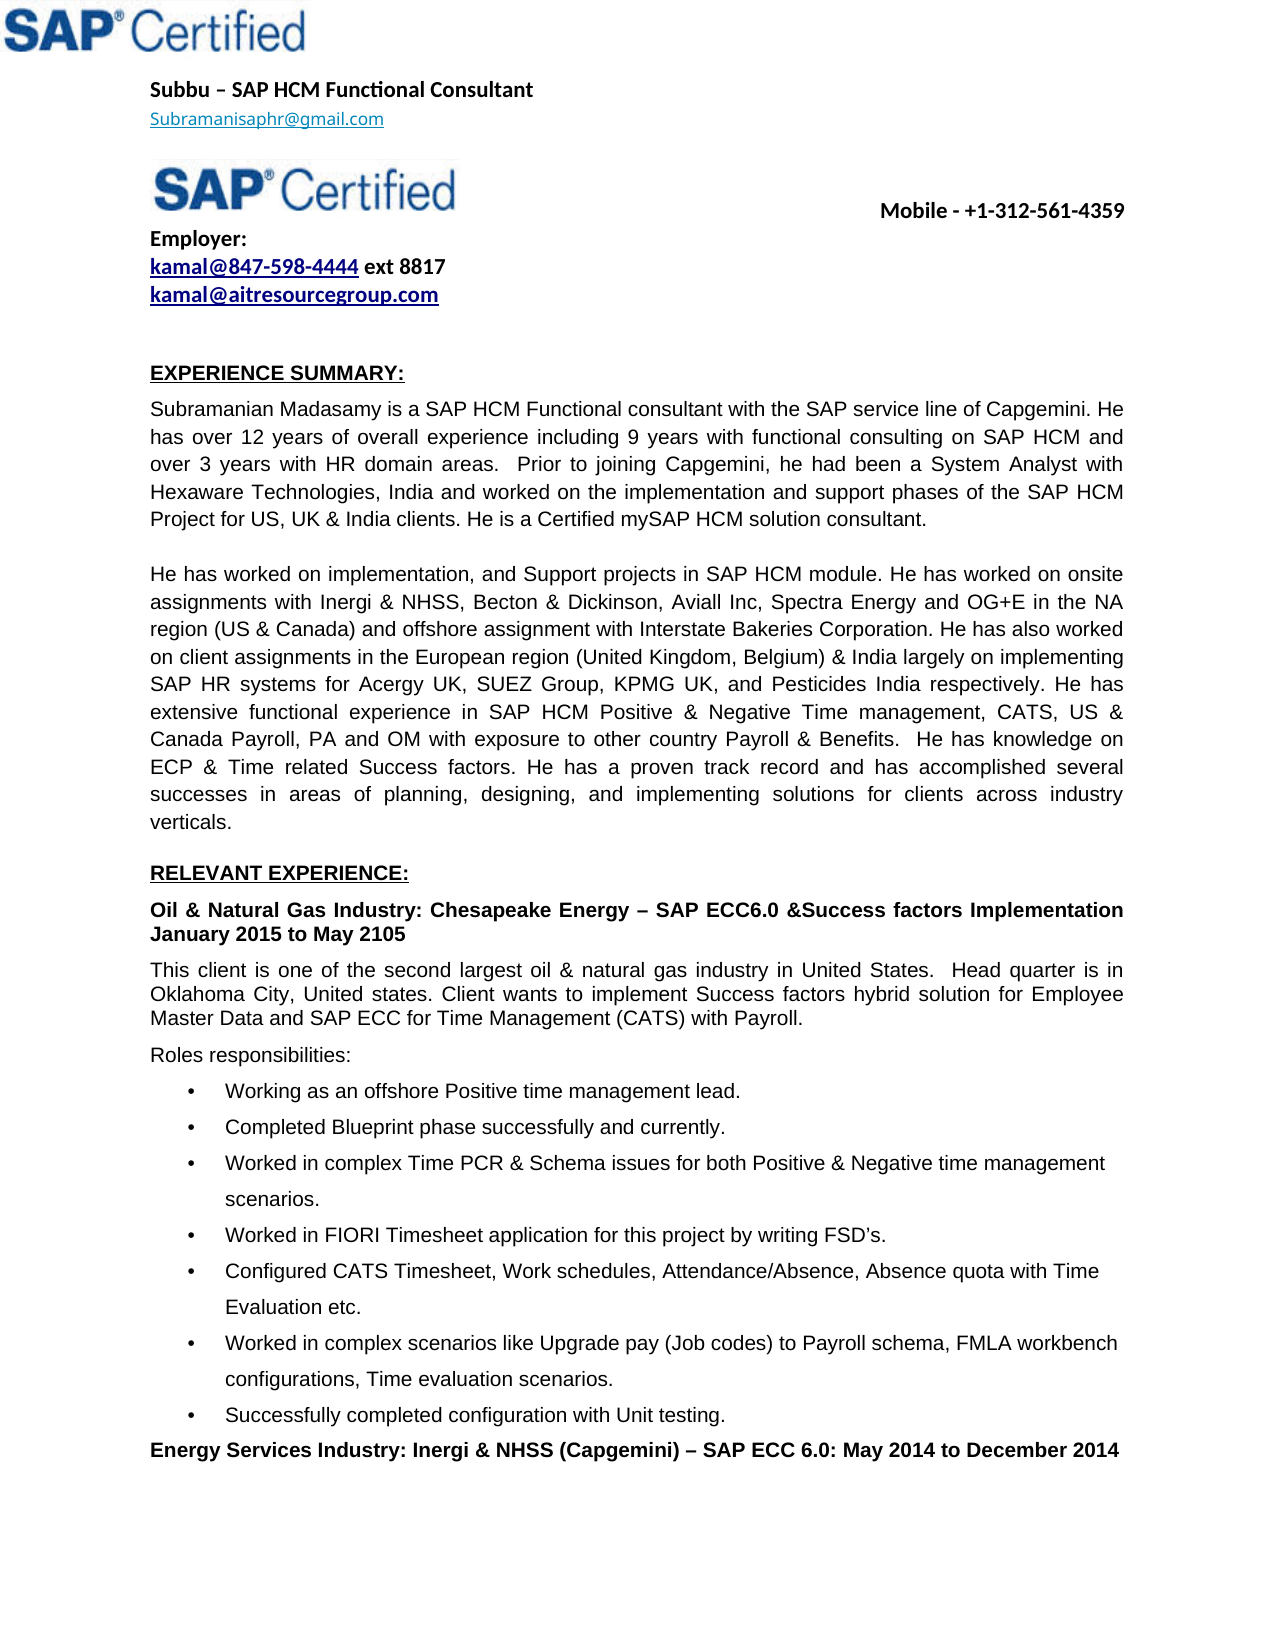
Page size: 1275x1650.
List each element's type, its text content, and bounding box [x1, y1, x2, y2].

text RELEVANT EXPERIENCE: [150, 861, 1125, 885]
list Completed Blueprint phase successfully and currently. [187, 1115, 1125, 1139]
text Energy Services Industry: Inergi & NHSS (Capgemini) – SAP ECC 6.0: May 2014 to December 2014 [150, 1438, 1125, 1462]
list Configured CATS Timesheet, Work schedules, Attendance/Absence, Absence quota with Time Evaluation etc. [187, 1259, 1125, 1318]
list Worked in FIORI Timesheet application for this project by writing FSD’s. [187, 1223, 1125, 1247]
text This client is one of the second largest oil & natural gas industry in United States. Head quarter is in Oklahoma City, United states. Client wants to implement Success factors hybrid solution for Employee Master Data and SAP ECC for Time Management (CATS) with Payroll. [150, 958, 1125, 1030]
text Subramanian Madasamy is a SAP HCM Functional consultant with the SAP service line of Capgemini. He has over 12 years of overall experience including 9 years with functional consulting on SAP HCM and over 3 years with HR domain areas. Prior to joining Capgemini, he had been a System Analyst with Hexaware Technologies, India and worked on the implementation and support phases of the SAP HCM Project for US, UK & India clients. He is a Certified mySAP HCM solution consultant. [150, 397, 1125, 531]
picture [0, 0, 311, 60]
text Roles responsibilities: [150, 1042, 1125, 1066]
text He has worked on implementation, and Support projects in SAP HCM module. He has worked on onsite assignments with Inergi & NHSS, Becton & Dickinson, Aviall Inc, Spectra Energy and OG+E in the NA region (US & Canada) and offshore assignment with Interstate Bakeries Corporation. He has also worked on client assignments in the European region (United Kingdom, Belgium) & India largely on implementing SAP HR systems for Acergy UK, SUEZ Group, KPMG UK, and Pesticides India respectively. He has extensive functional experience in SAP HCM Positive & Negative Time management, CATS, US & Canada Payroll, PA and OM with exposure to other country Payroll & Benefits. He has knowledge on ECP & Time related Success factors. He has a proven track record and has accomplished several successes in areas of planning, designing, and implementing solutions for clients across industry verticals. [150, 562, 1125, 834]
text Oil & Natural Gas Industry: Chesapeake Energy – SAP ECC6.0 &Success factors Implementation January 2015 to May 2105 [150, 898, 1125, 946]
list Successfully completed configuration with Unit testing. [187, 1402, 1125, 1426]
text EXPERIENCE SUMMARY: [150, 361, 1125, 385]
list Worked in complex scenarios like Upgrade pay (Job codes) to Payroll schema, FMLA workbench configurations, Time evaluation scenarios. [187, 1331, 1125, 1390]
list Working as an offshore Positive time management lead. [187, 1079, 1125, 1103]
picture [150, 159, 461, 219]
list Worked in complex Time PCR & Schema issues for both Positive & Negative time management scenarios. [187, 1151, 1125, 1211]
